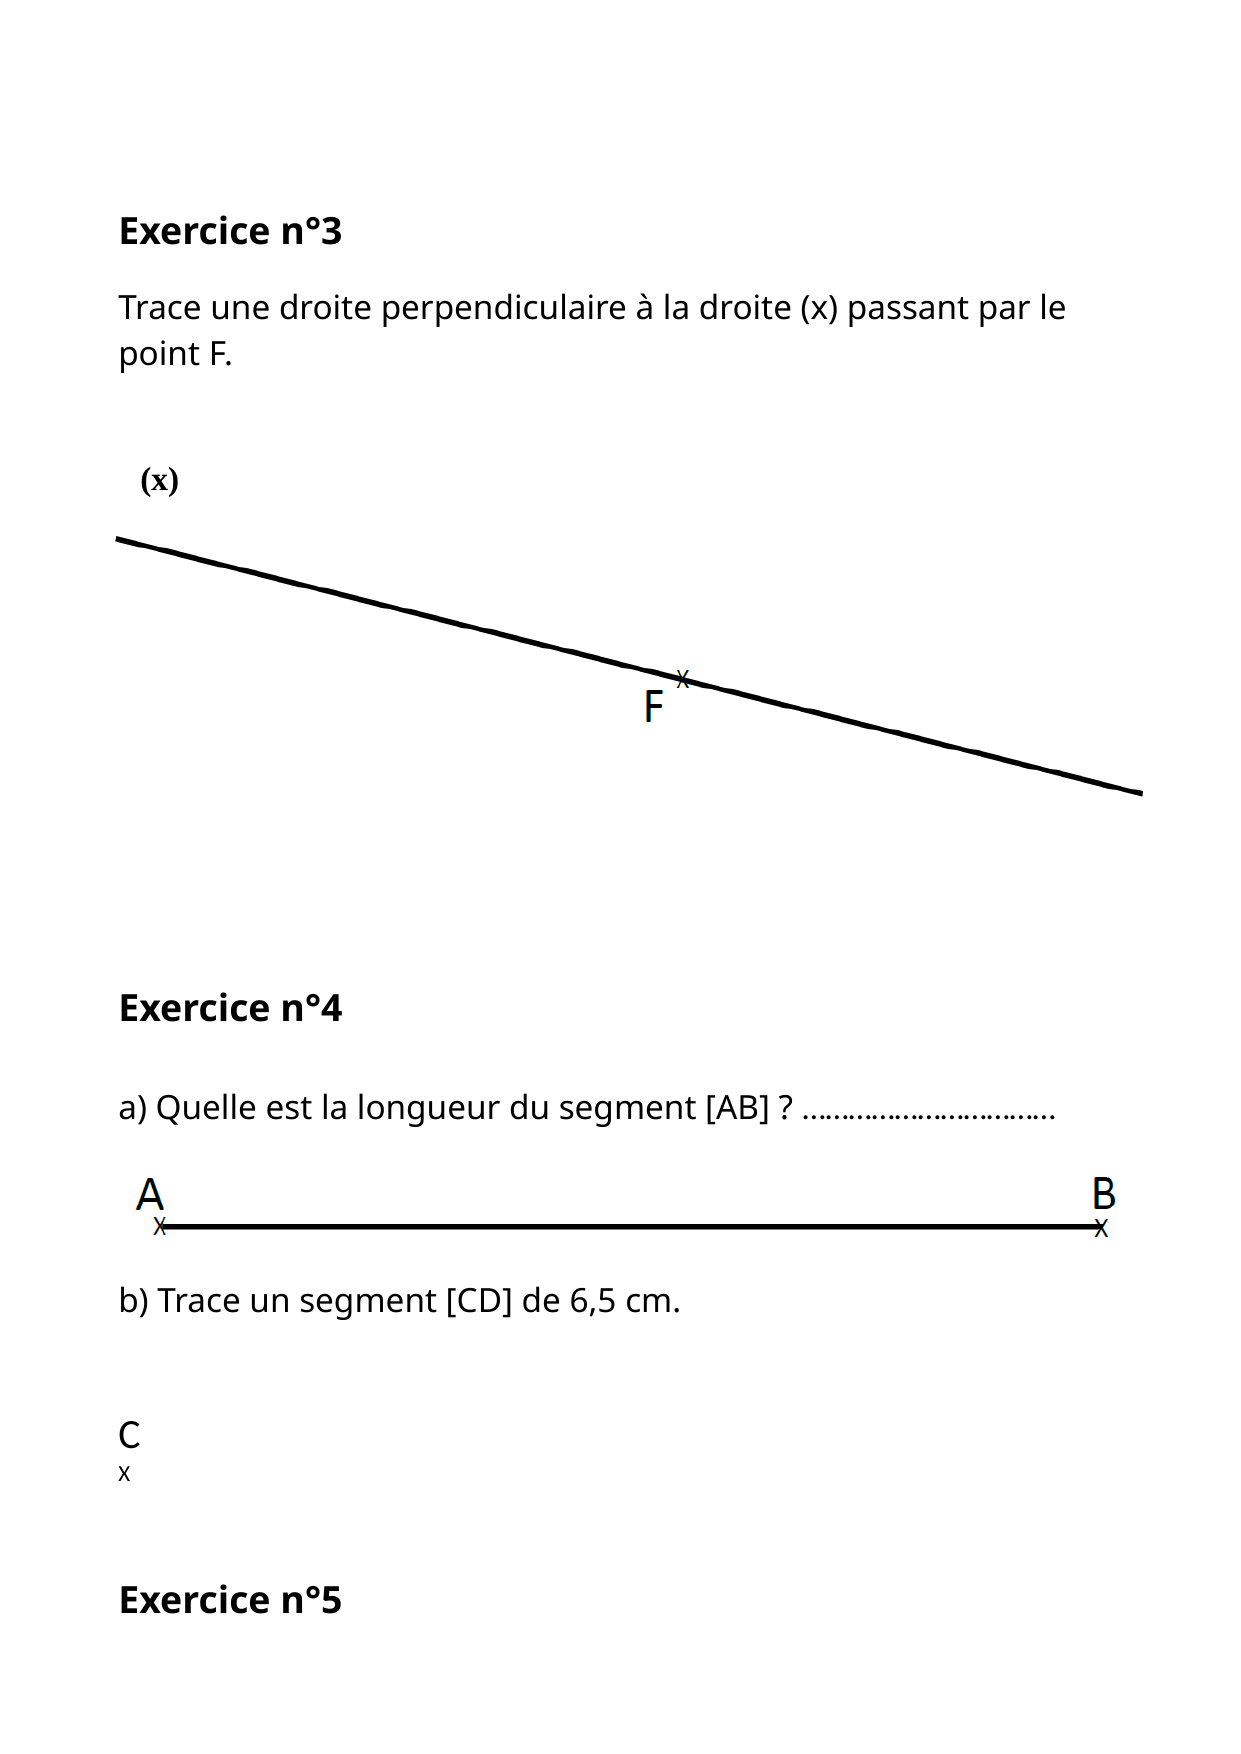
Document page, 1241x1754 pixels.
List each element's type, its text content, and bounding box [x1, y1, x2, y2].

picture [93, 453, 842, 838]
text b) Trace un segment [CD] de 6,5 cm. [118, 1158, 1122, 1322]
text Exercice n°3 [118, 204, 1122, 255]
text Exercice n°4 [118, 981, 1122, 1032]
picture [124, 1159, 572, 1277]
text Trace une droite perpendiculaire à la droite (x) passant par le point F. [118, 284, 1122, 375]
text Exercice n°5 [118, 1573, 1122, 1624]
text C [118, 1408, 1122, 1459]
text a) Quelle est la longueur du segment [AB] ? …………………………… [118, 1083, 1122, 1129]
text X [118, 1459, 1122, 1487]
